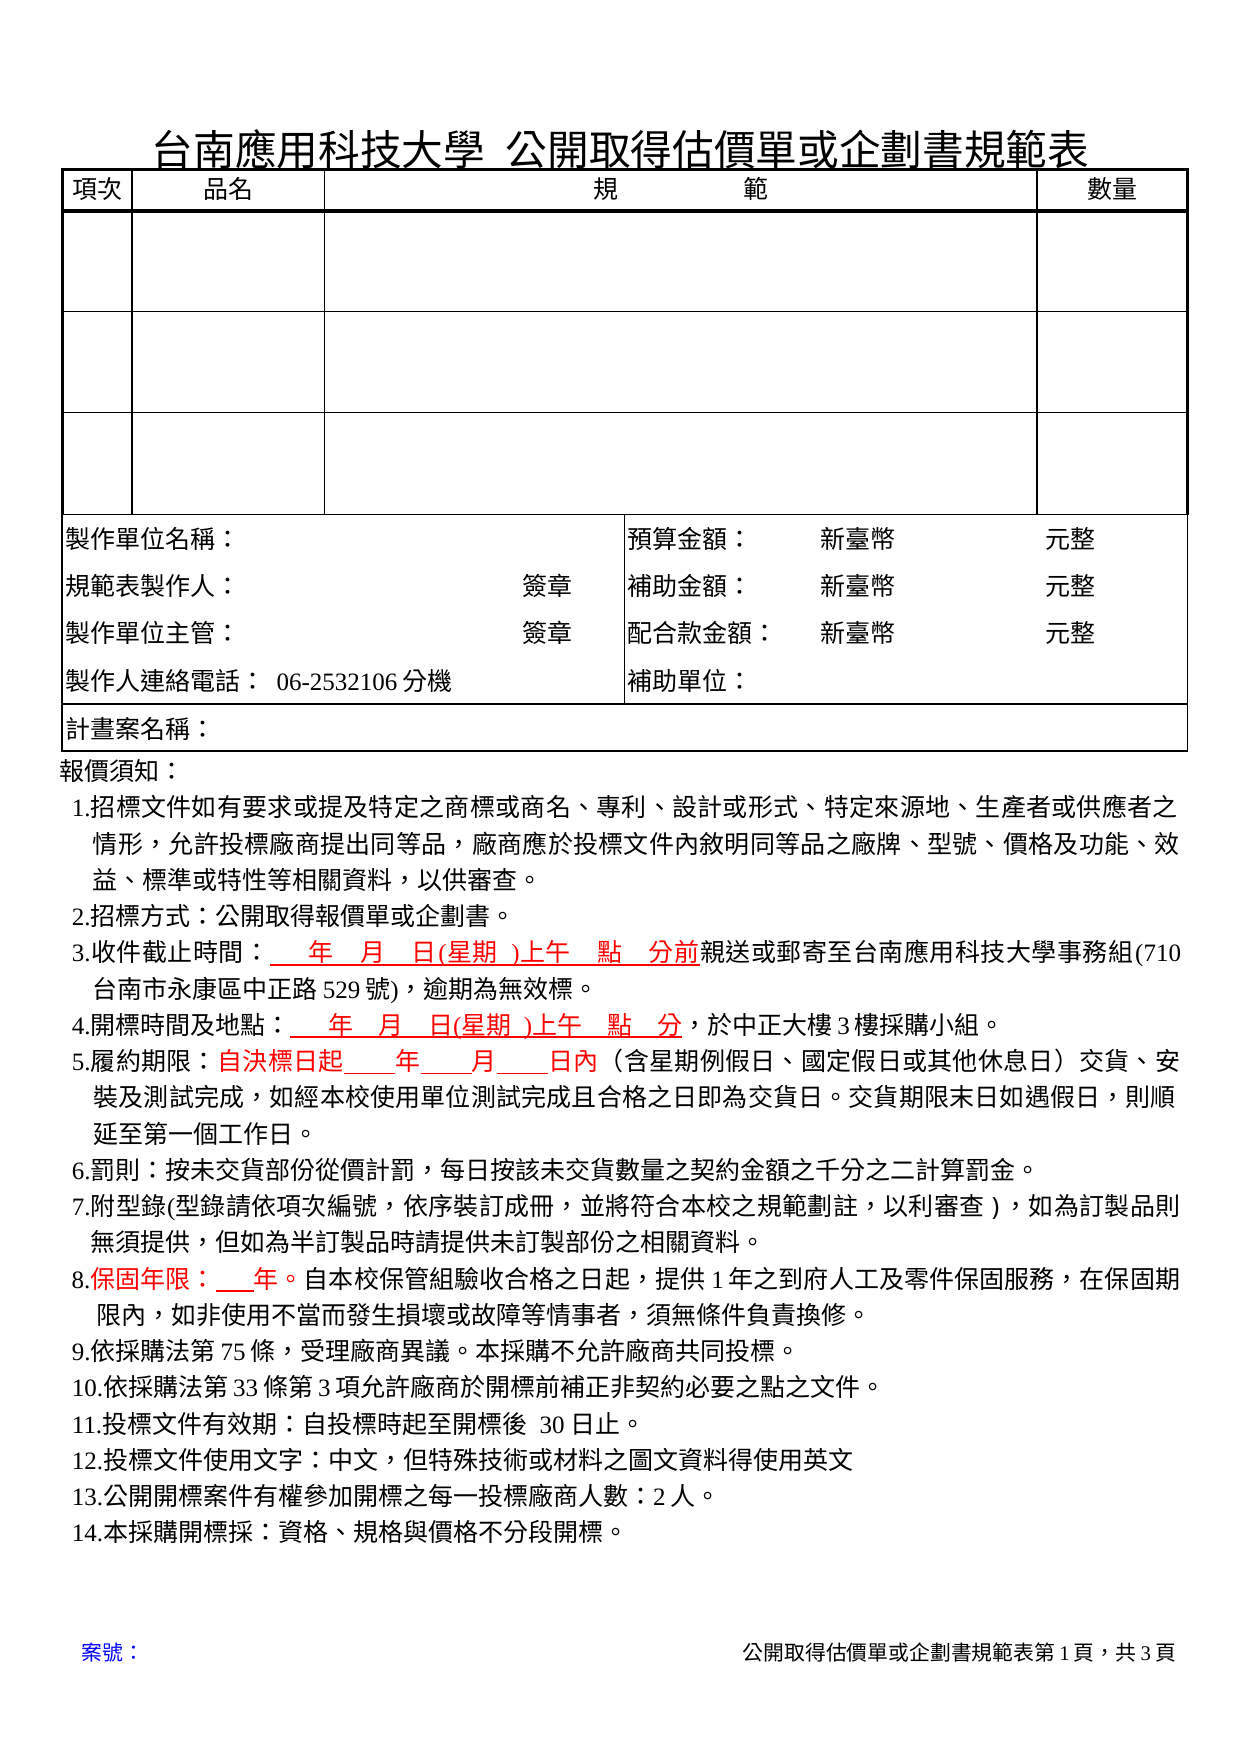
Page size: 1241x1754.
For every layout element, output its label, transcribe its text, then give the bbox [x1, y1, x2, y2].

table_cell [133, 312, 324, 412]
text 11.投標文件有效期：自投標時起至開標後 30 日止。 [59, 1404, 1181, 1440]
table_cell [1038, 413, 1186, 514]
table_cell [325, 312, 1036, 412]
table_cell [274, 705, 1187, 750]
table_cell 06-2532106分機 [274, 656, 624, 703]
table_cell [1038, 312, 1186, 412]
table_header 項次 [64, 171, 131, 209]
text 2.招標方式：公開取得報價單或企劃書。 [72, 897, 1181, 933]
table_header 品名 [133, 171, 324, 209]
table_cell 預算金額： [625, 515, 817, 561]
table_cell 新臺幣 元整 [817, 561, 1187, 608]
table_cell 簽章 [274, 608, 624, 656]
table_cell 補助金額： [625, 561, 817, 608]
text 9.依採購法第75條，受理廠商異議。本採購不允許廠商共同投標。 [59, 1332, 1181, 1368]
table_cell 簽章 [274, 561, 624, 608]
table_cell [817, 656, 1187, 703]
text 14.本採購開標採：資格、規格與價格不分段開標。 [59, 1513, 1181, 1549]
table_cell [64, 312, 131, 412]
table_cell 製作單位名稱： [63, 515, 273, 561]
text 5.履約期限：自決標日起 年 月 日內（含星期例假日、國定假日或其他休息日）交貨、安裝及測試完成，如經本校使用單位測試完成且合格之日即為交貨日。交貨期限末日如遇假日，則順延至第一個工作日。 [72, 1042, 1181, 1150]
table_cell 配合款金額： [625, 608, 817, 656]
table_cell 新臺幣 元整 [817, 515, 1187, 561]
table_cell [64, 213, 131, 311]
text 12.投標文件使用文字：中文，但特殊技術或材料之圖文資料得使用英文 [59, 1440, 1181, 1477]
text 6.罰則：按未交貨部份從價計罰，每日按該未交貨數量之契約金額之千分之二計算罰金。 [59, 1150, 1181, 1187]
text 3.收件截止時間： 年 月 日(星期 )上午 點 分前親送或郵寄至台南應用科技大學事務組(710台南市永康區中正路529號)，逾期為無效標。 [72, 933, 1181, 1005]
text 8.保固年限： 年。自本校保管組驗收合格之日起，提供1年之到府人工及零件保固服務，在保固期限內，如非使用不當而發生損壞或故障等情事者，須無條件負責換修。 [71, 1259, 1181, 1332]
table_cell 製作單位主管： [63, 608, 273, 656]
table_header 規 範 [325, 171, 1036, 209]
table_cell 計晝案名稱： [63, 705, 273, 750]
text 7.附型錄(型錄請依項次編號，依序裝訂成冊，並將符合本校之規範劃註，以利審查)，如為訂製品則無須提供，但如為半訂製品時請提供未訂製部份之相關資料。 [72, 1187, 1181, 1259]
table_cell 規範表製作人： [63, 561, 273, 608]
table_cell [64, 413, 131, 514]
table_cell [274, 515, 624, 561]
text 台南應用科技大學 公開取得估價單或企劃書規範表 [59, 105, 1181, 168]
table_cell 補助單位： [625, 656, 817, 703]
table_cell [133, 213, 324, 311]
table_cell [325, 213, 1036, 311]
table_cell [1038, 213, 1186, 311]
text 13.公開開標案件有權參加開標之每一投標廠商人數：2人。 [59, 1477, 1181, 1513]
table_cell [133, 413, 324, 514]
text 報價須知： [59, 752, 1181, 788]
table_cell [325, 413, 1036, 514]
table_cell 新臺幣 元整 [817, 608, 1187, 656]
table_header 數量 [1038, 171, 1186, 209]
text 10.依採購法第33條第3項允許廠商於開標前補正非契約必要之點之文件。 [72, 1368, 1181, 1404]
text 1.招標文件如有要求或提及特定之商標或商名、專利、設計或形式、特定來源地、生產者或供應者之情形，允許投標廠商提出同等品，廠商應於投標文件內敘明同等品之廠牌、型號、價格及功能、效益、標準或特性等相關資料，以供審查。 [72, 788, 1181, 897]
text 4.開標時間及地點： 年 月 日(星期 )上午 點 分，於中正大樓3樓採購小組。 [59, 1005, 1181, 1042]
table_cell 製作人連絡電話： [63, 656, 273, 703]
